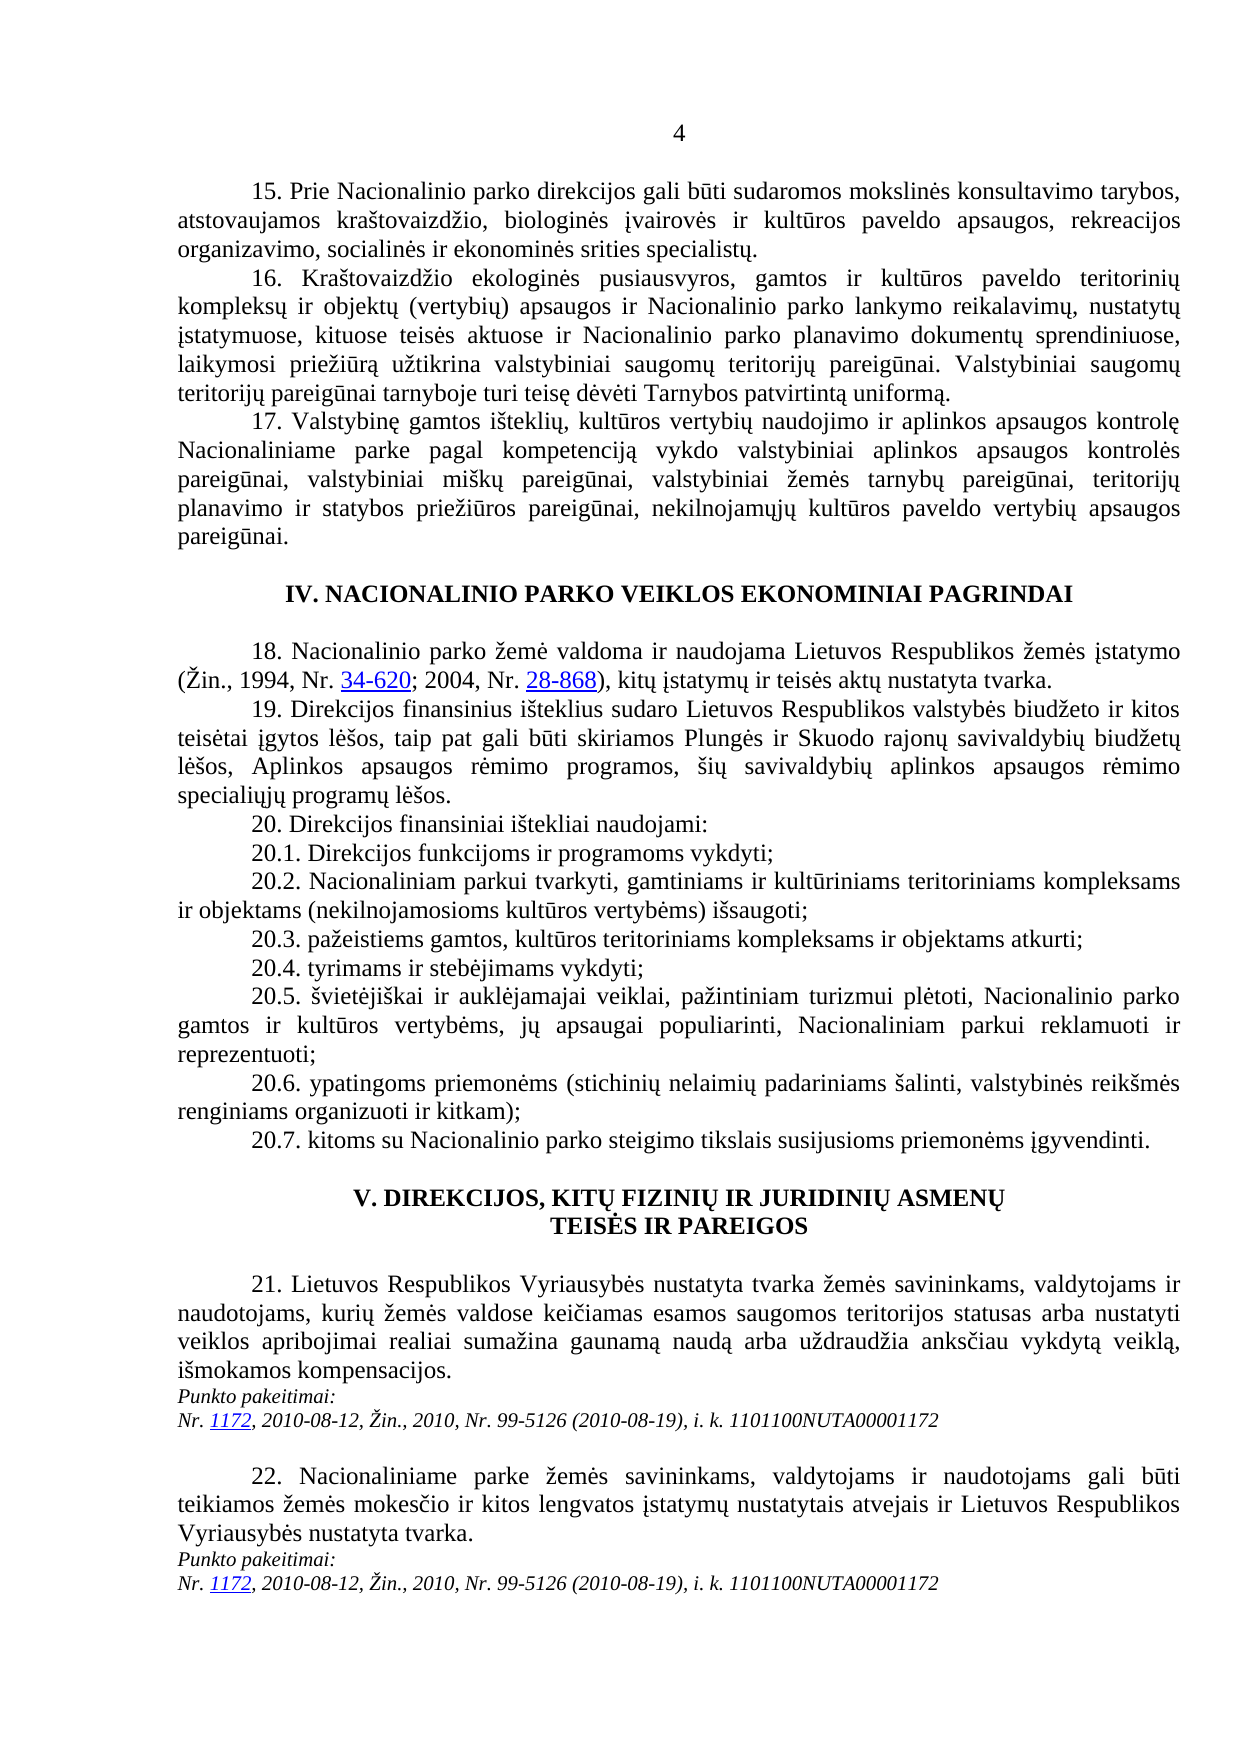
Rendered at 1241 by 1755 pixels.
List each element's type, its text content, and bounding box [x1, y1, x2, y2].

text V. DIREKCIJOS, KITŲ FIZINIŲ IR JURIDINIŲ ASMENŲ [177, 1183, 1181, 1211]
text 20.3. pažeistiems gamtos, kultūros teritoriniams kompleksams ir objektams atkurti; [177, 924, 1181, 953]
text Nr. 1172, 2010-08-12, Žin., 2010, Nr. 99-5126 (2010-08-19), i. k. 1101100NUTA00001172 [177, 1408, 1181, 1432]
text 16. Kraštovaizdžio ekologinės pusiausvyros, gamtos ir kultūros paveldo teritorinių kompleksų ir objektų (vertybių) apsaugos ir Nacionalinio parko lankymo reikalavimų, nustatytų įstatymuose, kituose teisės aktuose ir Nacionalinio parko planavimo dokumentų sprendiniuose, laikymosi priežiūrą užtikrina valstybiniai saugomų teritorijų pareigūnai. Valstybiniai saugomų teritorijų pareigūnai tarnyboje turi teisę dėvėti Tarnybos patvirtintą uniformą. [177, 263, 1181, 406]
text 17. Valstybinę gamtos išteklių, kultūros vertybių naudojimo ir aplinkos apsaugos kontrolę Nacionaliniame parke pagal kompetenciją vykdo valstybiniai aplinkos apsaugos kontrolės pareigūnai, valstybiniai miškų pareigūnai, valstybiniai žemės tarnybų pareigūnai, teritorijų planavimo ir statybos priežiūros pareigūnai, nekilnojamųjų kultūros paveldo vertybių apsaugos pareigūnai. [177, 406, 1181, 550]
text 20.7. kitoms su Nacionalinio parko steigimo tikslais susijusioms priemonėms įgyvendinti. [177, 1125, 1181, 1154]
text 20.5. švietėjiškai ir auklėjamajai veiklai, pažintiniam turizmui plėtoti, Nacionalinio parko gamtos ir kultūros vertybėms, jų apsaugai populiarinti, Nacionaliniam parkui reklamuoti ir reprezentuoti; [177, 981, 1181, 1068]
text Punkto pakeitimai: [177, 1384, 1181, 1408]
text 20.6. ypatingoms priemonėms (stichinių nelaimių padariniams šalinti, valstybinės reikšmės renginiams organizuoti ir kitkam); [177, 1068, 1181, 1125]
text 20.1. Direkcijos funkcijoms ir programoms vykdyti; [177, 838, 1181, 866]
text 19. Direkcijos finansinius išteklius sudaro Lietuvos Respublikos valstybės biudžeto ir kitos teisėtai įgytos lėšos, taip pat gali būti skiriamos Plungės ir Skuodo rajonų savivaldybių biudžetų lėšos, Aplinkos apsaugos rėmimo programos, šių savivaldybių aplinkos apsaugos rėmimo specialiųjų programų lėšos. [177, 694, 1181, 809]
text 15. Prie Nacionalinio parko direkcijos gali būti sudaromos mokslinės konsultavimo tarybos, atstovaujamos kraštovaizdžio, biologinės įvairovės ir kultūros paveldo apsaugos, rekreacijos organizavimo, socialinės ir ekonominės srities specialistų. [177, 176, 1181, 263]
text 20.2. Nacionaliniam parkui tvarkyti, gamtiniams ir kultūriniams teritoriniams kompleksams ir objektams (nekilnojamosioms kultūros vertybėms) išsaugoti; [177, 866, 1181, 924]
text 22. Nacionaliniame parke žemės savininkams, valdytojams ir naudotojams gali būti teikiamos žemės mokesčio ir kitos lengvatos įstatymų nustatytais atvejais ir Lietuvos Respublikos Vyriausybės nustatyta tvarka. [177, 1461, 1181, 1547]
text 21. Lietuvos Respublikos Vyriausybės nustatyta tvarka žemės savininkams, valdytojams ir naudotojams, kurių žemės valdose keičiamas esamos saugomos teritorijos statusas arba nustatyti veiklos apribojimai realiai sumažina gaunamą naudą arba uždraudžia anksčiau vykdytą veiklą, išmokamos kompensacijos. [177, 1269, 1181, 1384]
text IV. NACIONALINIO PARKO VEIKLOS EKONOMINIAI PAGRINDAI [177, 579, 1181, 608]
text Nr. 1172, 2010-08-12, Žin., 2010, Nr. 99-5126 (2010-08-19), i. k. 1101100NUTA00001172 [177, 1571, 1181, 1595]
text 20.4. tyrimams ir stebėjimams vykdyti; [177, 953, 1181, 981]
text 20. Direkcijos finansiniai ištekliai naudojami: [177, 809, 1181, 838]
text 18. Nacionalinio parko žemė valdoma ir naudojama Lietuvos Respublikos žemės įstatymo (Žin., 1994, Nr. 34-620; 2004, Nr. 28-868), kitų įstatymų ir teisės aktų nustatyta tvarka. [177, 636, 1181, 694]
text TEISĖS IR PAREIGOS [177, 1211, 1181, 1240]
text Punkto pakeitimai: [177, 1547, 1181, 1571]
